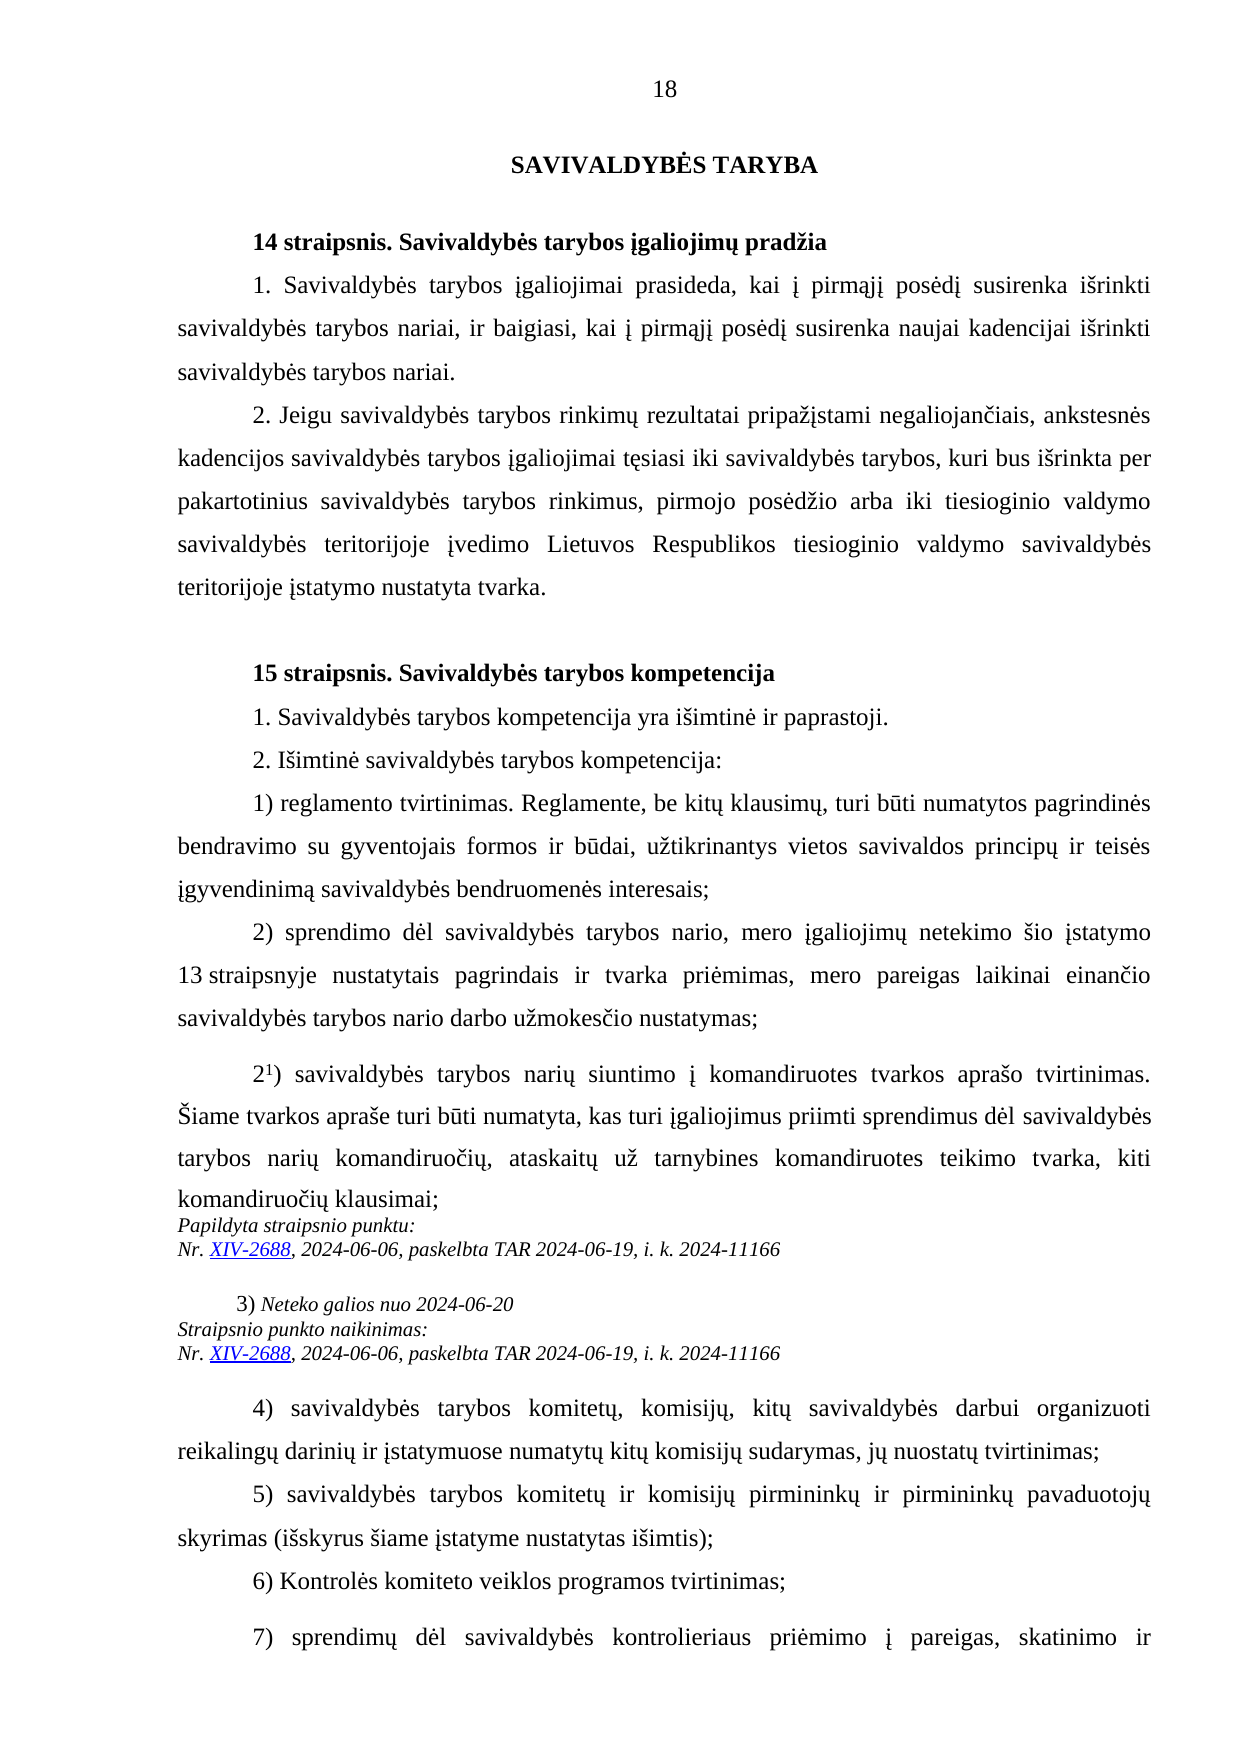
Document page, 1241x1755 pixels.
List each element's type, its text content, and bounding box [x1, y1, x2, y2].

text Straipsnio punkto naikinimas: [177, 1316, 1152, 1341]
text Papildyta straipsnio punktu: [177, 1213, 1152, 1237]
text 15 straipsnis. Savivaldybės tarybos kompetencija [177, 658, 1152, 687]
text 6) Kontrolės komiteto veiklos programos tvirtinimas; [177, 1566, 1152, 1594]
text 1. Savivaldybės tarybos kompetencija yra išimtinė ir paprastoji. [177, 702, 1152, 730]
text 7) sprendimų dėl savivaldybės kontrolieriaus priėmimo į pareigas, skatinimo ir [177, 1609, 1152, 1651]
text 2. Jeigu savivaldybės tarybos rinkimų rezultatai pripažįstami negaliojančiais, ankstesnės kadencijos savivaldybės tarybos įgaliojimai tęsiasi iki savivaldybės tarybos, kuri bus išrinkta per pakartotinius savivaldybės tarybos rinkimus, pirmojo posėdžio arba iki tiesioginio valdymo savivaldybės teritorijoje įvedimo Lietuvos Respublikos tiesioginio valdymo savivaldybės teritorijoje įstatymo nustatyta tvarka. [177, 400, 1152, 601]
text 2. Išimtinė savivaldybės tarybos kompetencija: [177, 745, 1152, 773]
text 1) reglamento tvirtinimas. Reglamente, be kitų klausimų, turi būti numatytos pagrindinės bendravimo su gyventojais formos ir būdai, užtikrinantys vietos savivaldos principų ir teisės įgyvendinimą savivaldybės bendruomenės interesais; [177, 788, 1152, 903]
text 3) Neteko galios nuo 2024-06-20 [177, 1290, 1152, 1316]
text 21) savivaldybės tarybos narių siuntimo į komandiruotes tvarkos aprašo tvirtinimas. Šiame tvarkos apraše turi būti numatyta, kas turi įgaliojimus priimti sprendimus dėl savivaldybės tarybos narių komandiruočių, ataskaitų už tarnybines komandiruotes teikimo tvarka, kiti komandiruočių klausimai; [177, 1047, 1152, 1213]
text 2) sprendimo dėl savivaldybės tarybos nario, mero įgaliojimų netekimo šio įstatymo 13 straipsnyje nustatytais pagrindais ir tvarka priėmimas, mero pareigas laikinai einančio savivaldybės tarybos nario darbo užmokesčio nustatymas; [177, 917, 1152, 1032]
text 14 straipsnis. Savivaldybės tarybos įgaliojimų pradžia [177, 227, 1152, 256]
text 5) savivaldybės tarybos komitetų ir komisijų pirmininkų ir pirmininkų pavaduotojų skyrimas (išskyrus šiame įstatyme nustatytas išimtis); [177, 1479, 1152, 1551]
text SAVIVALDYBĖS TARYBA [177, 131, 1152, 179]
text 1. Savivaldybės tarybos įgaliojimai prasideda, kai į pirmąjį posėdį susirenka išrinkti savivaldybės tarybos nariai, ir baigiasi, kai į pirmąjį posėdį susirenka naujai kadencijai išrinkti savivaldybės tarybos nariai. [177, 270, 1152, 385]
text Nr. XIV-2688, 2024-06-06, paskelbta TAR 2024-06-19, i. k. 2024-11166 [177, 1341, 1152, 1364]
text Nr. XIV-2688, 2024-06-06, paskelbta TAR 2024-06-19, i. k. 2024-11166 [177, 1237, 1152, 1261]
text 4) savivaldybės tarybos komitetų, komisijų, kitų savivaldybės darbui organizuoti reikalingų darinių ir įstatymuose numatytų kitų komisijų sudarymas, jų nuostatų tvirtinimas; [177, 1393, 1152, 1465]
